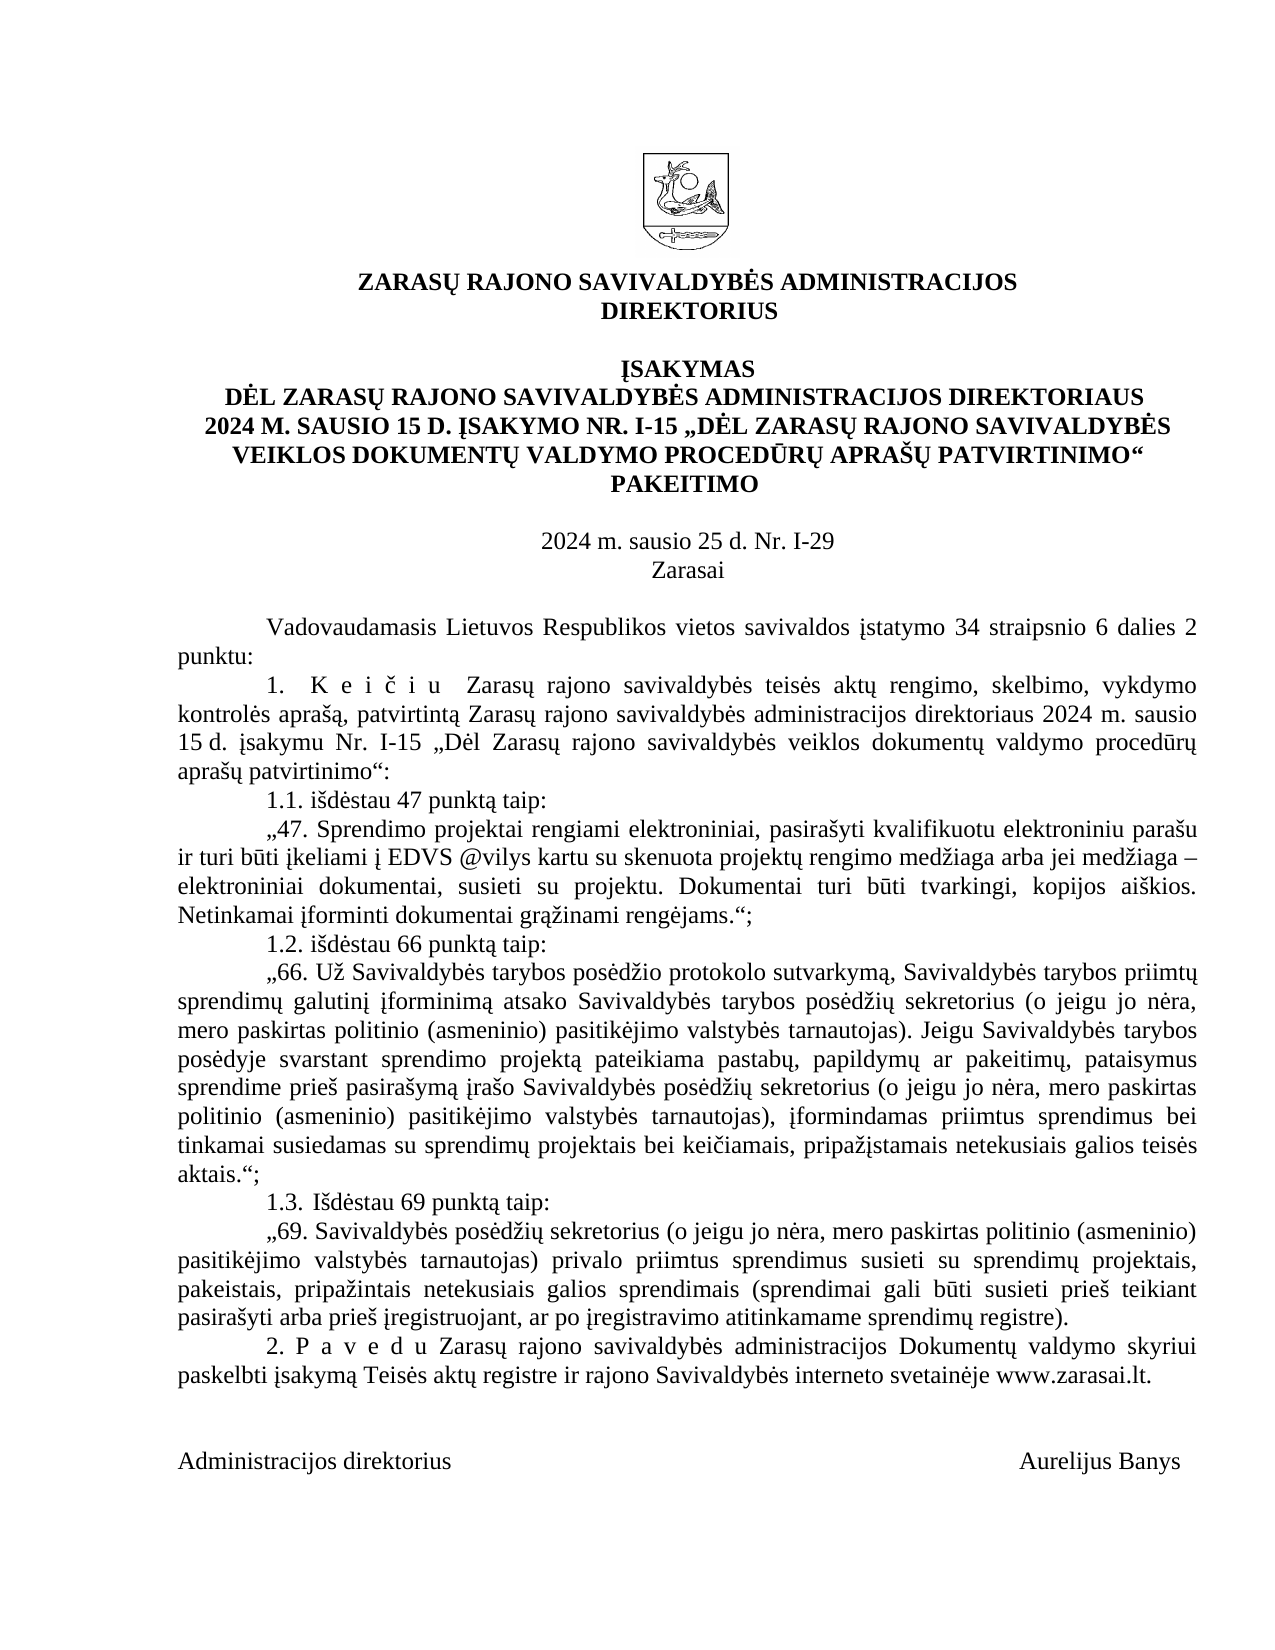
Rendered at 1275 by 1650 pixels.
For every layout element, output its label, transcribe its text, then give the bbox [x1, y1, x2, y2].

text 1.3. Išdėstau 69 punktą taip: [177, 1187, 1198, 1216]
text 1.1. išdėstau 47 punktą taip: [162, 785, 1198, 814]
text 2024 M. SAUSIO 15 D. ĮSAKYMO NR. I-15 „DĖL ZARASŲ RAJONO SAVIVALDYBĖS VEIKLOS DOKUMENTŲ VALDYMO PROCEDŪRŲ APRAŠŲ PATVIRTINIMO“ pakeitimo [177, 411, 1198, 497]
text „47. Sprendimo projektai rengiami elektroniniai, pasirašyti kvalifikuotu elektroniniu parašu ir turi būti įkeliami į EDVS @vilys kartu su skenuota projektų rengimo medžiaga arba jei medžiaga – elektroniniai dokumentai, susieti su projektu. Dokumentai turi būti tvarkingi, kopijos aiškios. Netinkamai įforminti dokumentai grąžinami rengėjams.“; [177, 814, 1198, 929]
text Direktorius [177, 296, 1198, 325]
text Zarasai [177, 555, 1198, 584]
text „69. Savivaldybės posėdžių sekretorius (o jeigu jo nėra, mero paskirtas politinio (asmeninio) pasitikėjimo valstybės tarnautojas) privalo priimtus sprendimus susieti su sprendimų projektais, pakeistais, pripažintais netekusiais galios sprendimais (sprendimai gali būti susieti prieš teikiant pasirašyti arba prieš įregistruojant, ar po įregistravimo atitinkamame sprendimų registre). [177, 1216, 1198, 1331]
text 2. P a v e d u Zarasų rajono savivaldybės administracijos Dokumentų valdymo skyriui paskelbti įsakymą Teisės aktų registre ir rajono Savivaldybės interneto svetainėje www.zarasai.lt. [177, 1331, 1198, 1389]
text 1.2. išdėstau 66 punktą taip: [177, 929, 1198, 957]
text 2024 m. sausio 25 d. Nr. I-29 [177, 526, 1198, 555]
text ĮSAKYMAS [177, 354, 1198, 382]
text 1. K e i č i u Zarasų rajono savivaldybės teisės aktų rengimo, skelbimo, vykdymo kontrolės aprašą, patvirtintą Zarasų rajono savivaldybės administracijos direktoriaus 2024 m. sausio 15 d. įsakymu Nr. I-15 „Dėl Zarasų rajono savivaldybės veiklos dokumentų valdymo procedūrų aprašų patvirtinimo“: [177, 670, 1198, 785]
text Administracijos direktorius Aurelijus Banys [177, 1446, 1198, 1475]
text Vadovaudamasis Lietuvos Respublikos vietos savivaldos įstatymo 34 straipsnio 6 dalies 2 punktu: [177, 612, 1198, 670]
subtitle Zarasų rajono savivaldybės administracijos [177, 267, 1198, 296]
text „66. Už Savivaldybės tarybos posėdžio protokolo sutvarkymą, Savivaldybės tarybos priimtų sprendimų galutinį įforminimą atsako Savivaldybės tarybos posėdžių sekretorius (o jeigu jo nėra, mero paskirtas politinio (asmeninio) pasitikėjimo valstybės tarnautojas). Jeigu Savivaldybės tarybos posėdyje svarstant sprendimo projektą pateikiama pastabų, papildymų ar pakeitimų, pataisymus sprendime prieš pasirašymą įrašo Savivaldybės posėdžių sekretorius (o jeigu jo nėra, mero paskirtas politinio (asmeninio) pasitikėjimo valstybės tarnautojas), įformindamas priimtus sprendimus bei tinkamai susiedamas su sprendimų projektais bei keičiamais, pripažįstamais netekusiais galios teisės aktais.“; [177, 957, 1198, 1187]
text DĖL ZARASŲ RAJONO SAVIVALDYBĖS ADMINISTRACIJOS DIREKTORIAUS [177, 382, 1198, 411]
